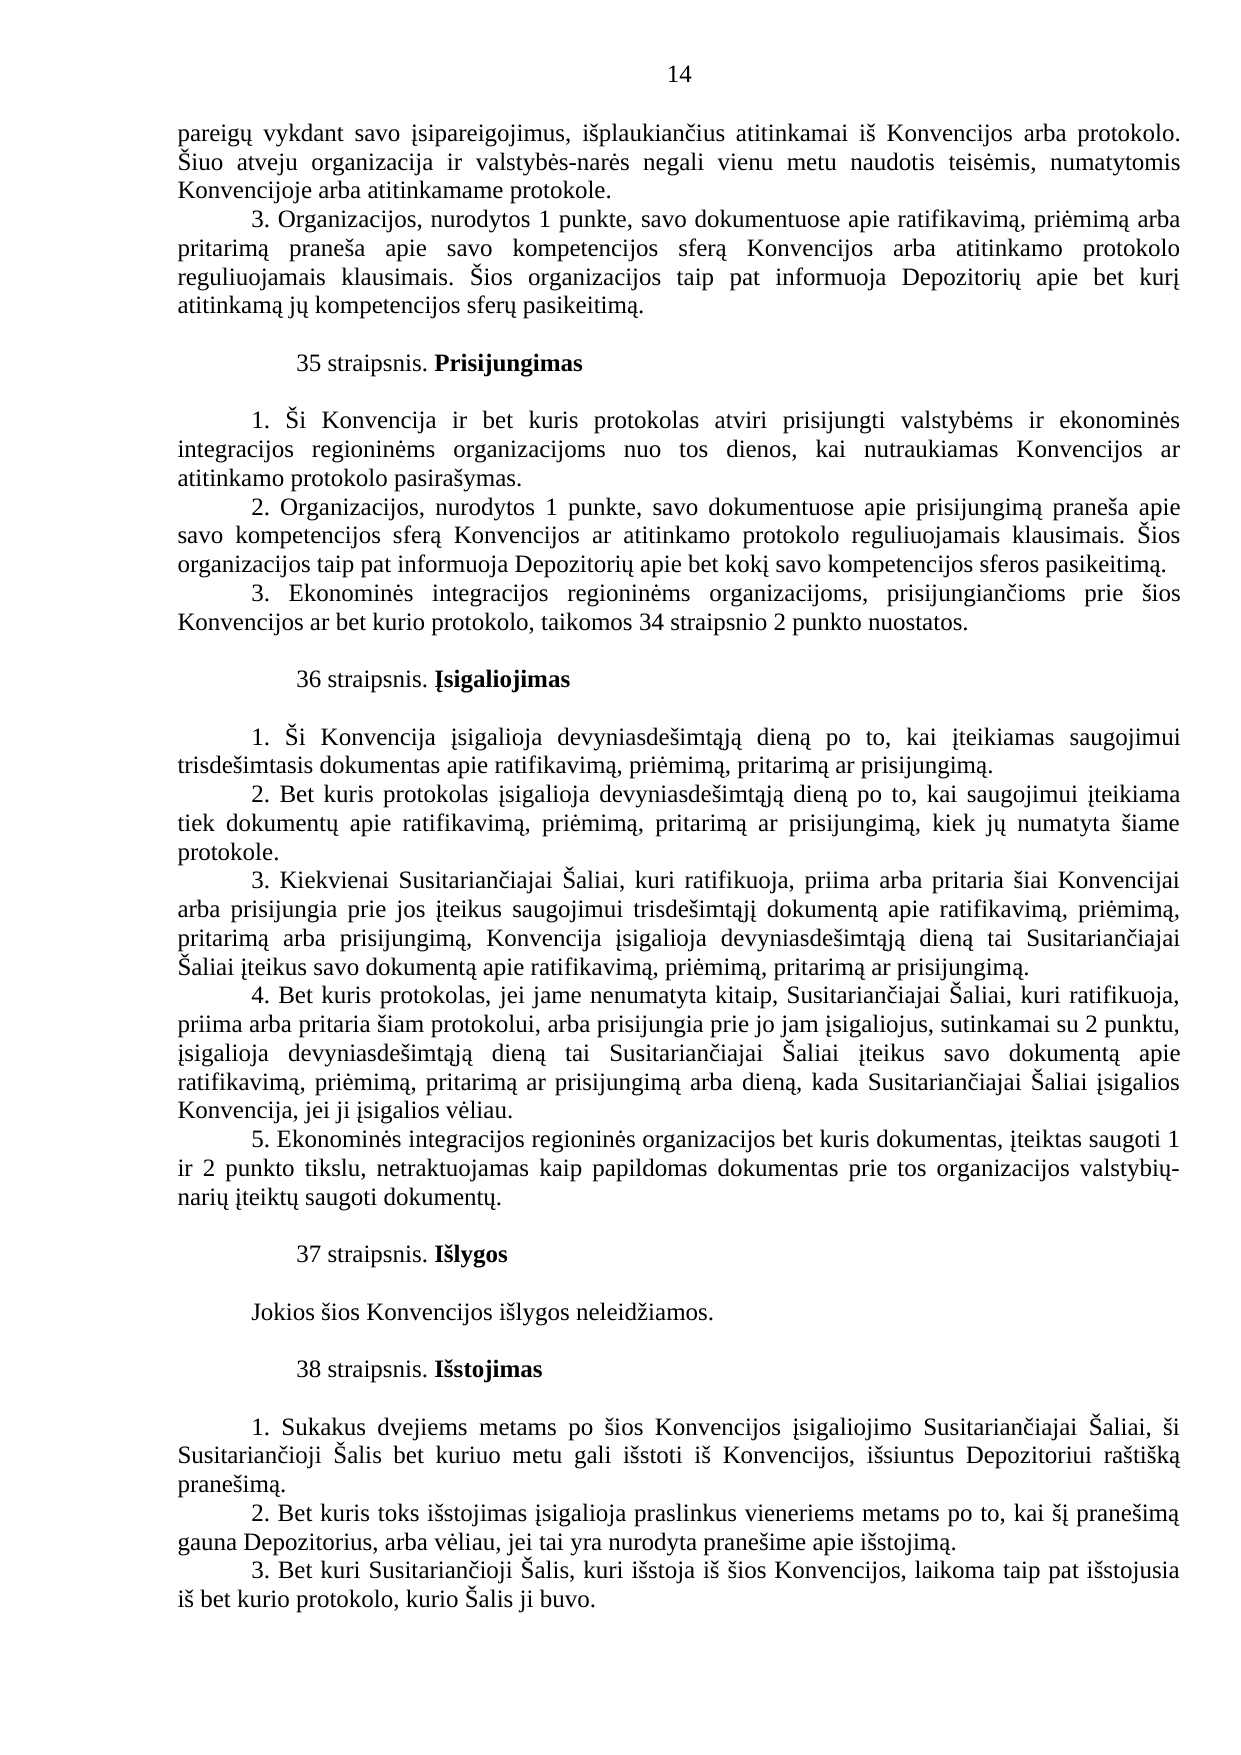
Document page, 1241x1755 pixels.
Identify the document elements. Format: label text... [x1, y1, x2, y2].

text 2. Organizacijos, nurodytos 1 punkte, savo dokumentuose apie prisijungimą praneša apie savo kompetencijos sferą Konvencijos ar atitinkamo protokolo reguliuojamais klausimais. Šios organizacijos taip pat informuoja Depozitorių apie bet kokį savo kompetencijos sferos pasikeitimą. [177, 492, 1181, 578]
text 3. Kiekvienai Susitariančiajai Šaliai, kuri ratifikuoja, priima arba pritaria šiai Konvencijai arba prisijungia prie jos įteikus saugojimui trisdešimtąjį dokumentą apie ratifikavimą, priėmimą, pritarimą arba prisijungimą, Konvencija įsigalioja devyniasdešimtąją dieną tai Susitariančiajai Šaliai įteikus savo dokumentą apie ratifikavimą, priėmimą, pritarimą ar prisijungimą. [177, 866, 1181, 981]
text 1. Ši Konvencija ir bet kuris protokolas atviri prisijungti valstybėms ir ekonominės integracijos regioninėms organizacijoms nuo tos dienos, kai nutraukiamas Konvencijos ar atitinkamo protokolo pasirašymas. [177, 406, 1181, 492]
text 5. Ekonominės integracijos regioninės organizacijos bet kuris dokumentas, įteiktas saugoti 1 ir 2 punkto tikslu, netraktuojamas kaip papildomas dokumentas prie tos organizacijos valstybių-narių įteiktų saugoti dokumentų. [177, 1124, 1181, 1211]
text 36 straipsnis. Įsigaliojimas [296, 664, 1181, 693]
text 1. Ši Konvencija įsigalioja devyniasdešimtąją dieną po to, kai įteikiamas saugojimui trisdešimtasis dokumentas apie ratifikavimą, priėmimą, pritarimą ar prisijungimą. [177, 722, 1181, 779]
text 38 straipsnis. Išstojimas [296, 1354, 1181, 1383]
text 1. Sukakus dvejiems metams po šios Konvencijos įsigaliojimo Susitariančiajai Šaliai, ši Susitariančioji Šalis bet kuriuo metu gali išstoti iš Konvencijos, išsiuntus Depozitoriui raštišką pranešimą. [177, 1412, 1181, 1498]
text 35 straipsnis. Prisijungimas [296, 348, 1181, 377]
text pareigų vykdant savo įsipareigojimus, išplaukiančius atitinkamai iš Konvencijos arba protokolo. Šiuo atveju organizacija ir valstybės-narės negali vienu metu naudotis teisėmis, numatytomis Konvencijoje arba atitinkamame protokole. [177, 118, 1181, 204]
text 3. Organizacijos, nurodytos 1 punkte, savo dokumentuose apie ratifikavimą, priėmimą arba pritarimą praneša apie savo kompetencijos sferą Konvencijos arba atitinkamo protokolo reguliuojamais klausimais. Šios organizacijos taip pat informuoja Depozitorių apie bet kurį atitinkamą jų kompetencijos sferų pasikeitimą. [177, 204, 1181, 319]
text Jokios šios Konvencijos išlygos neleidžiamos. [177, 1297, 1181, 1326]
text 3. Bet kuri Susitariančioji Šalis, kuri išstoja iš šios Konvencijos, laikoma taip pat išstojusia iš bet kurio protokolo, kurio Šalis ji buvo. [177, 1556, 1181, 1613]
text 37 straipsnis. Išlygos [296, 1239, 1181, 1268]
text 4. Bet kuris protokolas, jei jame nenumatyta kitaip, Susitariančiajai Šaliai, kuri ratifikuoja, priima arba pritaria šiam protokolui, arba prisijungia prie jo jam įsigaliojus, sutinkamai su 2 punktu, įsigalioja devyniasdešimtąją dieną tai Susitariančiajai Šaliai įteikus savo dokumentą apie ratifikavimą, priėmimą, pritarimą ar prisijungimą arba dieną, kada Susitariančiajai Šaliai įsigalios Konvencija, jei ji įsigalios vėliau. [177, 981, 1181, 1124]
text 2. Bet kuris toks išstojimas įsigalioja praslinkus vieneriems metams po to, kai šį pranešimą gauna Depozitorius, arba vėliau, jei tai yra nurodyta pranešime apie išstojimą. [177, 1498, 1181, 1556]
text 3. Ekonominės integracijos regioninėms organizacijoms, prisijungiančioms prie šios Konvencijos ar bet kurio protokolo, taikomos 34 straipsnio 2 punkto nuostatos. [177, 578, 1181, 636]
text 2. Bet kuris protokolas įsigalioja devyniasdešimtąją dieną po to, kai saugojimui įteikiama tiek dokumentų apie ratifikavimą, priėmimą, pritarimą ar prisijungimą, kiek jų numatyta šiame protokole. [177, 779, 1181, 866]
